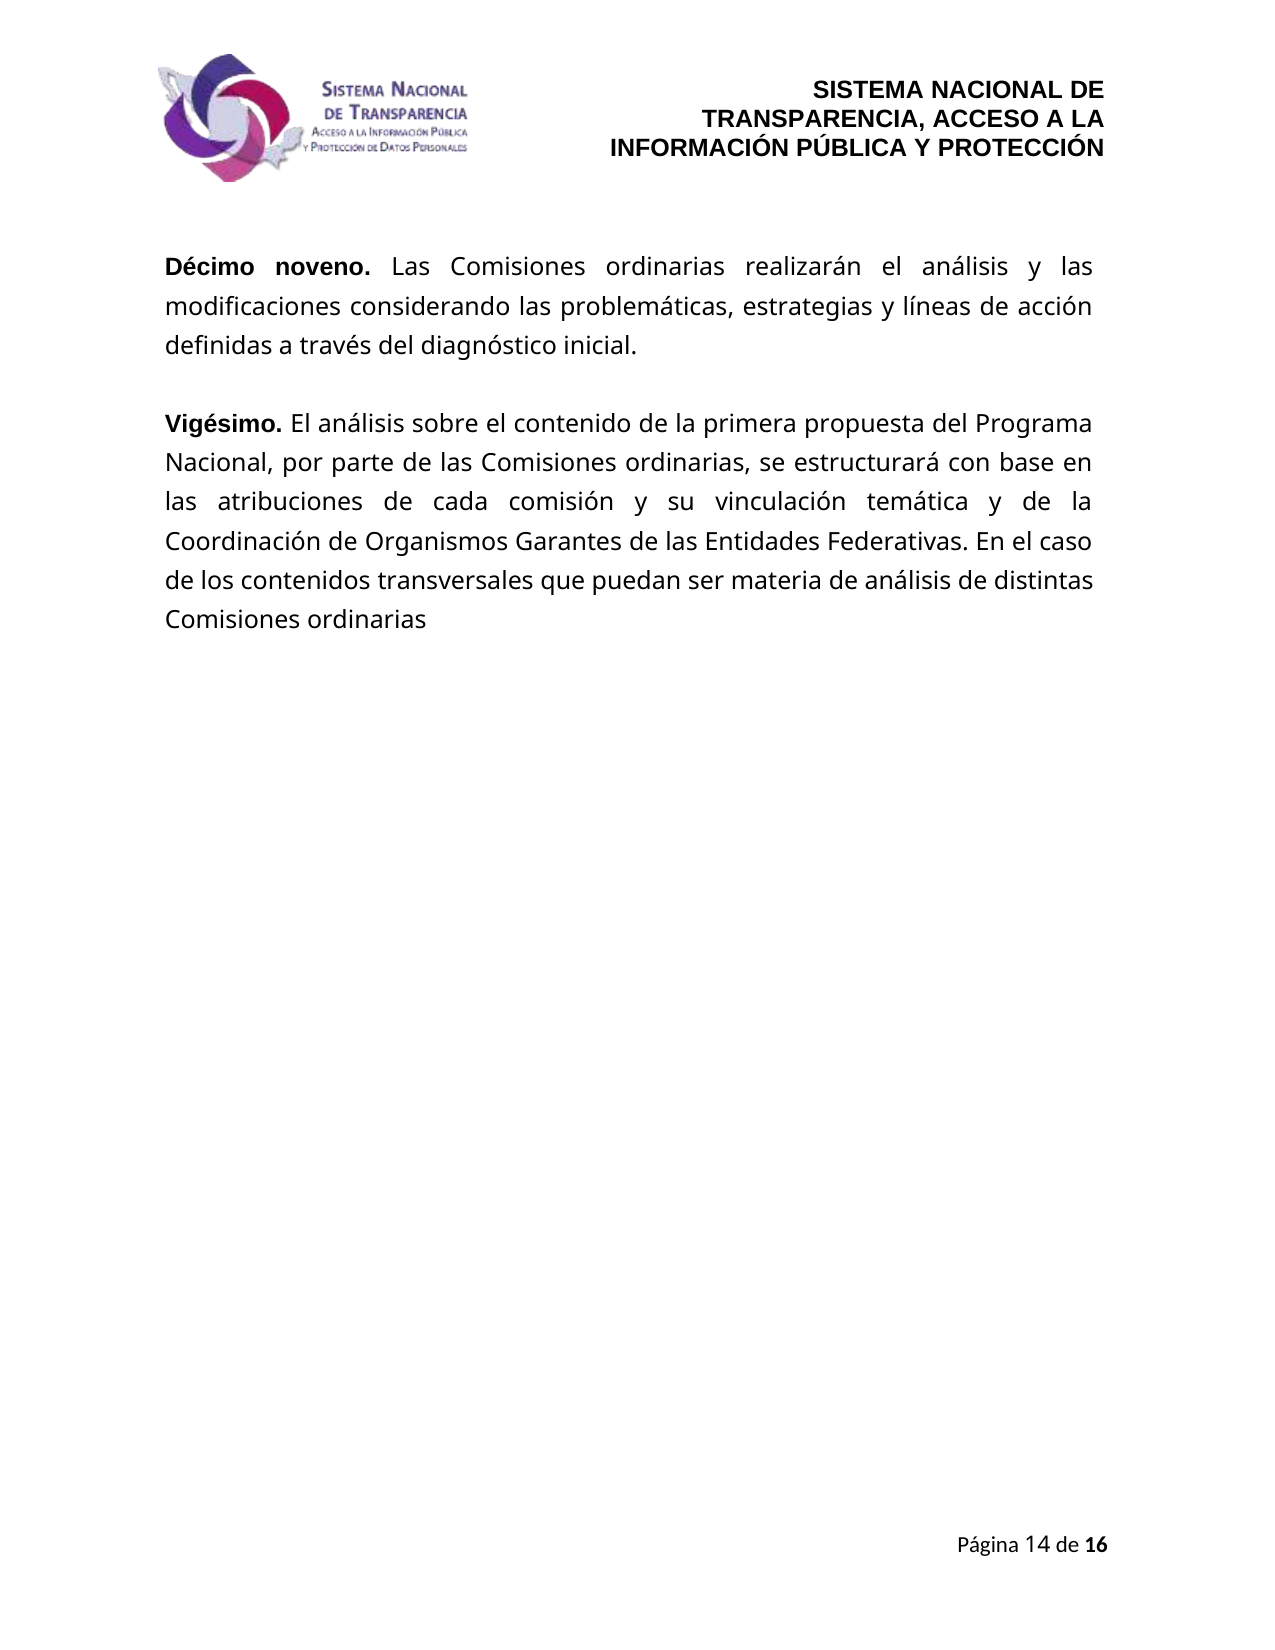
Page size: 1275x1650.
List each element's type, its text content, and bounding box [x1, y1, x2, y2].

text Décimo noveno. Las Comisiones ordinarias realizarán el análisis y las modificaciones considerando las problemáticas, estrategias y líneas de acción definidas a través del diagnóstico inicial. [164, 249, 1093, 361]
text Vigésimo. El análisis sobre el contenido de la primera propuesta del Programa Nacional, por parte de las Comisiones ordinarias, se estructurará con base en las atribuciones de cada comisión y su vinculación temática y de la Coordinación de Organismos Garantes de las Entidades Federativas. En el caso de los contenidos transversales que puedan ser materia de análisis de distintas Comisiones ordinarias [164, 406, 1094, 636]
